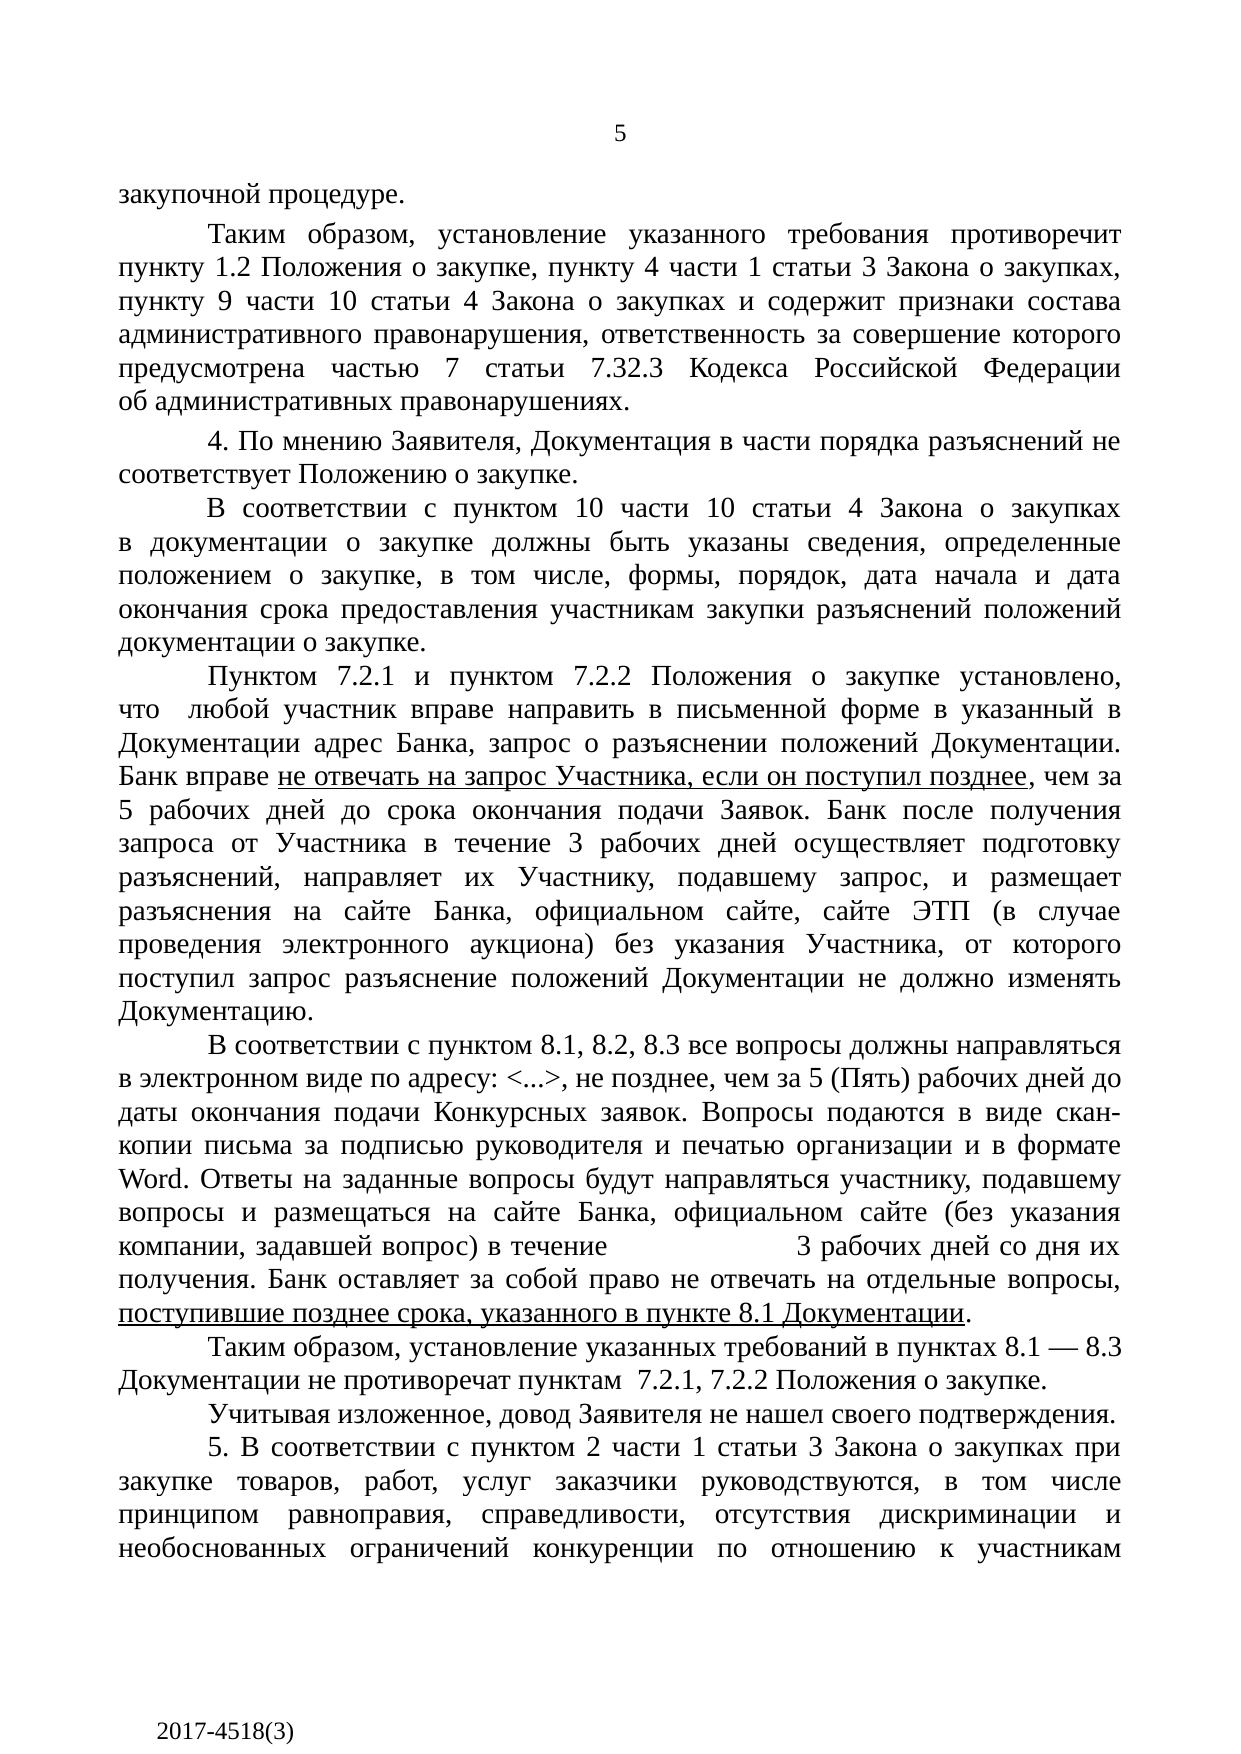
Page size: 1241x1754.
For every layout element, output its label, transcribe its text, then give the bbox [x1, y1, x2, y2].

text закупочной процедуре. [118, 176, 1122, 210]
text В соответствии с пунктом 10 части 10 статьи 4 Закона о закупках в документации о закупке должны быть указаны сведения, определенные положением о закупке, в том числе, формы, порядок, дата начала и дата окончания срока предоставления участникам закупки разъяснений положений документации о закупке. [118, 490, 1122, 658]
text 5. В соответствии с пунктом 2 части 1 статьи 3 Закона о закупках при закупке товаров, работ, услуг заказчики руководствуются, в том числе принципом равноправия, справедливости, отсутствия дискриминации и необоснованных ограничений конкуренции по отношению к участникам [118, 1429, 1122, 1563]
text В соответствии с пунктом 8.1, 8.2, 8.3 все вопросы должны направляться в электронном виде по адресу: <...>, не позднее, чем за 5 (Пять) рабочих дней до даты окончания подачи Конкурсных заявок. Вопросы подаются в виде скан-копии письма за подписью руководителя и печатью организации и в формате Word. Ответы на заданные вопросы будут направляться участнику, подавшему вопросы и размещаться на сайте Банка, официальном сайте (без указания компании, задавшей вопрос) в течение 3 рабочих дней со дня их получения. Банк оставляет за собой право не отвечать на отдельные вопросы, поступившие позднее срока, указанного в пункте 8.1 Документации. [118, 1027, 1122, 1329]
text 4. По мнению Заявителя, Документация в части порядка разъяснений не соответствует Положению о закупке. [118, 423, 1122, 490]
text Пунктом 7.2.1 и пунктом 7.2.2 Положения о закупке установлено, что любой участник вправе направить в письменной форме в указанный в Документации адрес Банка, запрос о разъяснении положений Документации. Банк вправе не отвечать на запрос Участника, если он поступил позднее, чем за 5 рабочих дней до срока окончания подачи Заявок. Банк после получения запроса от Участника в течение 3 рабочих дней осуществляет подготовку разъяснений, направляет их Участнику, подавшему запрос, и размещает разъяснения на сайте Банка, официальном сайте, сайте ЭТП (в случае проведения электронного аукциона) без указания Участника, от которого поступил запрос разъяснение положений Документации не должно изменять Документацию. [118, 658, 1122, 1027]
text Таким образом, установление указанного требования противоречит пункту 1.2 Положения о закупке, пункту 4 части 1 статьи 3 Закона о закупках, пункту 9 части 10 статьи 4 Закона о закупках и содержит признаки состава административного правонарушения, ответственность за совершение которого предусмотрена частью 7 статьи 7.32.3 Кодекса Российской Федерации об административных правонарушениях. [118, 216, 1122, 417]
text Учитывая изложенное, довод Заявителя не нашел своего подтверждения. [118, 1396, 1122, 1429]
text Таким образом, установление указанных требований в пунктах 8.1 — 8.3 Документации не противоречат пунктам 7.2.1, 7.2.2 Положения о закупке. [118, 1329, 1122, 1396]
